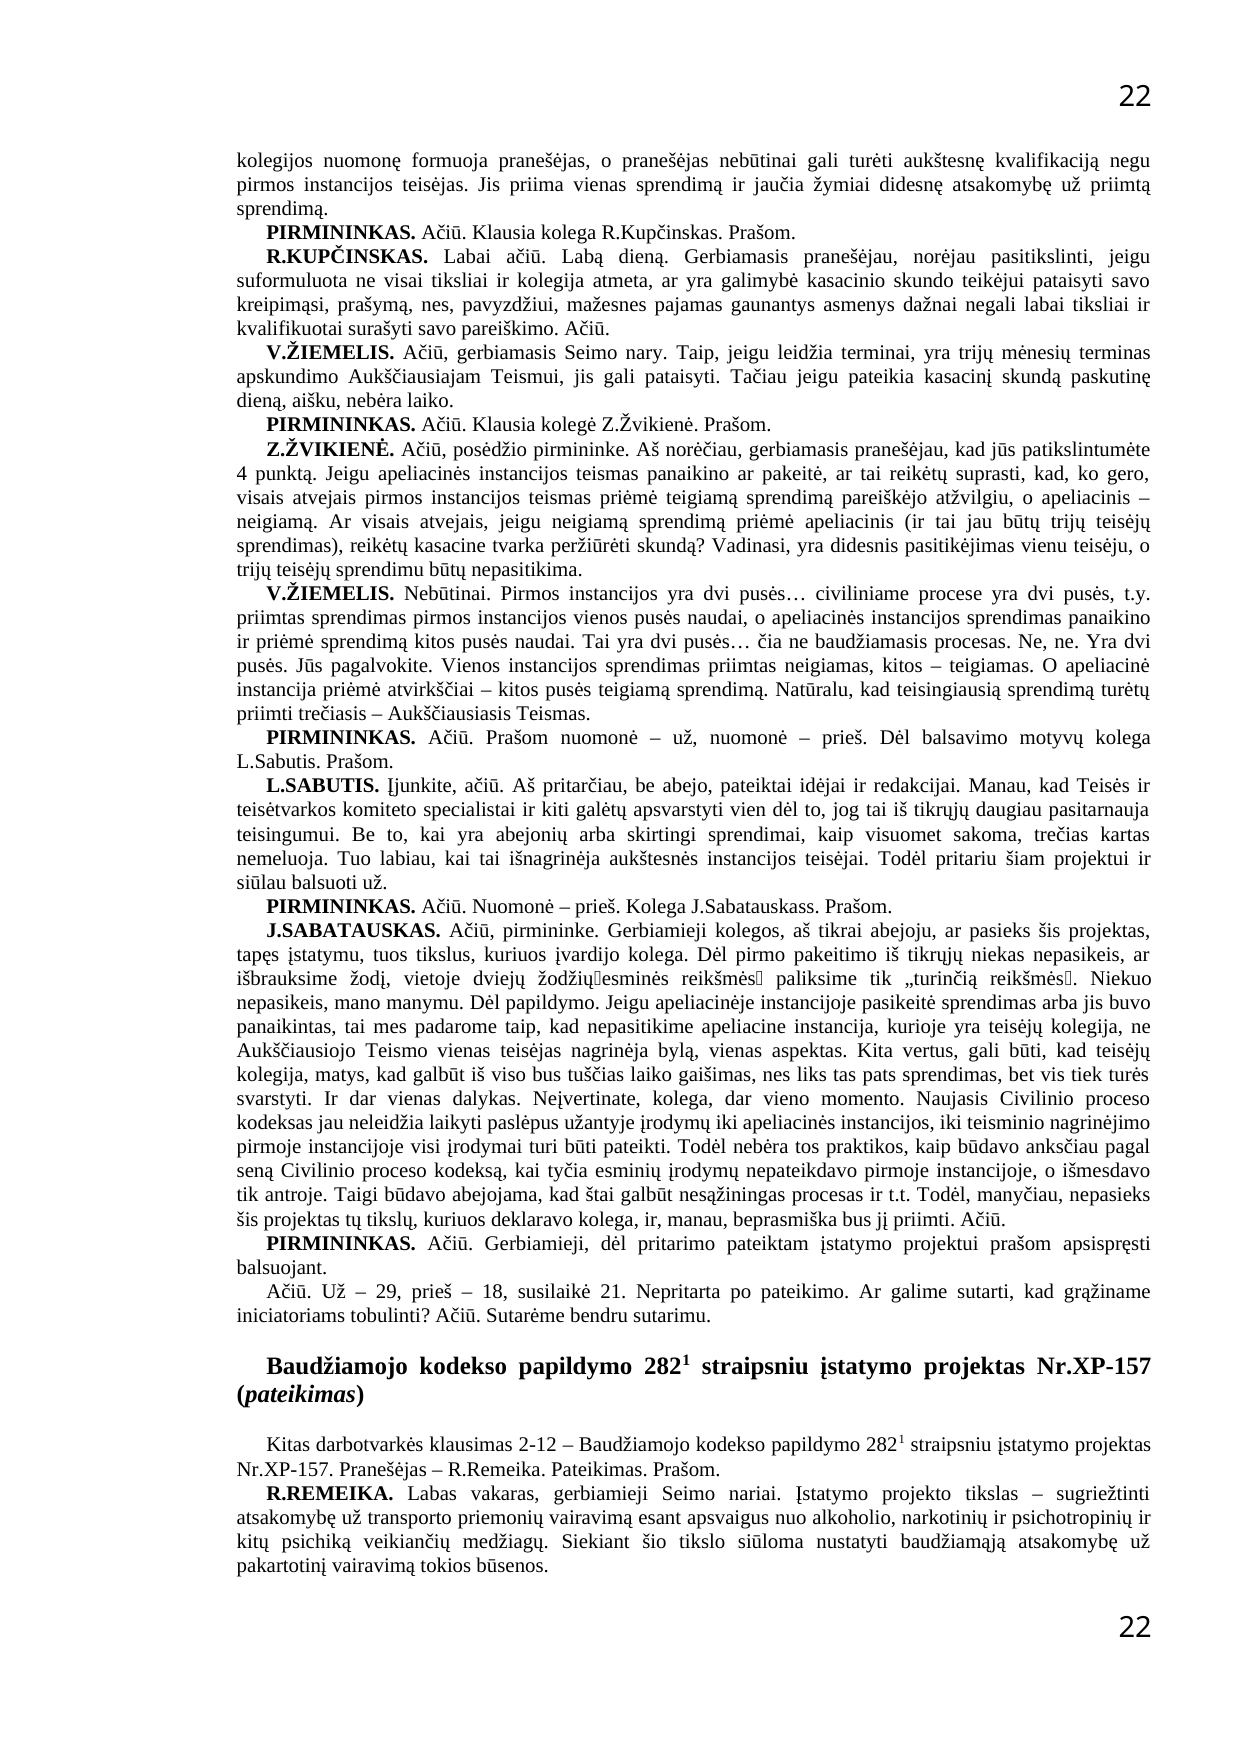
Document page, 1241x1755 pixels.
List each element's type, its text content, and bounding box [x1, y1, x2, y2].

text J.SABATAUSKAS. Ačiū, pirmininke. Gerbiamieji kolegos, aš tikrai abejoju, ar pasieks šis projektas, tapęs įstatymu, tuos tikslus, kuriuos įvardijo kolega. Dėl pirmo pakeitimo iš tikrųjų niekas nepasikeis, ar išbrauksime žodį, vietoje dviejų žodžiųesminės reikšmės paliksime tik „turinčią reikšmės. Niekuo nepasikeis, mano manymu. Dėl papildymo. Jeigu apeliacinėje instancijoje pasikeitė sprendimas arba jis buvo panaikintas, tai mes padarome taip, kad nepasitikime apeliacine instancija, kurioje yra teisėjų kolegija, ne Aukščiausiojo Teismo vienas teisėjas nagrinėja bylą, vienas aspektas. Kita vertus, gali būti, kad teisėjų kolegija, matys, kad galbūt iš viso bus tuščias laiko gaišimas, nes liks tas pats sprendimas, bet vis tiek turės svarstyti. Ir dar vienas dalykas. Neįvertinate, kolega, dar vieno momento. Naujasis Civilinio proceso kodeksas jau neleidžia laikyti paslėpus užantyje įrodymų iki apeliacinės instancijos, iki teisminio nagrinėjimo pirmoje instancijoje visi įrodymai turi būti pateikti. Todėl nebėra tos praktikos, kaip būdavo anksčiau pagal seną Civilinio proceso kodeksą, kai tyčia esminių įrodymų nepateikdavo pirmoje instancijoje, o išmesdavo tik antroje. Taigi būdavo abejojama, kad štai galbūt nesąžiningas procesas ir t.t. Todėl, manyčiau, nepasieks šis projektas tų tikslų, kuriuos deklaravo kolega, ir, manau, beprasmiška bus jį priimti. Ačiū. [236, 918, 1152, 1231]
text V.ŽIEMELIS. Ačiū, gerbiamasis Seimo nary. Taip, jeigu leidžia terminai, yra trijų mėnesių terminas apskundimo Aukščiausiajam Teismui, jis gali pataisyti. Tačiau jeigu pateikia kasacinį skundą paskutinę dieną, aišku, nebėra laiko. [236, 340, 1152, 412]
text PIRMININKAS. Ačiū. Klausia kolegė Z.Žvikienė. Prašom. [236, 412, 1152, 436]
text Baudžiamojo kodekso papildymo 2821 straipsniu įstatymo projektas Nr.XP-157 (pateikimas) [236, 1351, 1152, 1408]
text R.REMEIKA. Labas vakaras, gerbiamieji Seimo nariai. Įstatymo projekto tikslas – sugriežtinti atsakomybę už transporto priemonių vairavimą esant apsvaigus nuo alkoholio, narkotinių ir psichotropinių ir kitų psichiką veikiančių medžiagų. Siekiant šio tikslo siūloma nustatyti baudžiamąją atsakomybę už pakartotinį vairavimą tokios būsenos. [236, 1481, 1152, 1577]
text PIRMININKAS. Ačiū. Nuomonė – prieš. Kolega J.Sabatauskass. Prašom. [236, 894, 1152, 918]
text Ačiū. Už – 29, prieš – 18, susilaikė 21. Nepritarta po pateikimo. Ar galime sutarti, kad grąžiname iniciatoriams tobulinti? Ačiū. Sutarėme bendru sutarimu. [236, 1279, 1152, 1327]
text R.KUPČINSKAS. Labai ačiū. Labą dieną. Gerbiamasis pranešėjau, norėjau pasitikslinti, jeigu suformuluota ne visai tiksliai ir kolegija atmeta, ar yra galimybė kasacinio skundo teikėjui pataisyti savo kreipimąsi, prašymą, nes, pavyzdžiui, mažesnes pajamas gaunantys asmenys dažnai negali labai tiksliai ir kvalifikuotai surašyti savo pareiškimo. Ačiū. [236, 244, 1152, 340]
text PIRMININKAS. Ačiū. Prašom nuomonė – už, nuomonė – prieš. Dėl balsavimo motyvų kolega L.Sabutis. Prašom. [236, 725, 1152, 773]
text Z.ŽVIKIENĖ. Ačiū, posėdžio pirmininke. Aš norėčiau, gerbiamasis pranešėjau, kad jūs patikslintumėte 4 punktą. Jeigu apeliacinės instancijos teismas panaikino ar pakeitė, ar tai reikėtų suprasti, kad, ko gero, visais atvejais pirmos instancijos teismas priėmė teigiamą sprendimą pareiškėjo atžvilgiu, o apeliacinis – neigiamą. Ar visais atvejais, jeigu neigiamą sprendimą priėmė apeliacinis (ir tai jau būtų trijų teisėjų sprendimas), reikėtų kasacine tvarka peržiūrėti skundą? Vadinasi, yra didesnis pasitikėjimas vienu teisėju, o trijų teisėjų sprendimu būtų nepasitikima. [236, 436, 1152, 581]
text PIRMININKAS. Ačiū. Klausia kolega R.Kupčinskas. Prašom. [236, 220, 1152, 244]
text L.SABUTIS. Įjunkite, ačiū. Aš pritarčiau, be abejo, pateiktai idėjai ir redakcijai. Manau, kad Teisės ir teisėtvarkos komiteto specialistai ir kiti galėtų apsvarstyti vien dėl to, jog tai iš tikrųjų daugiau pasitarnauja teisingumui. Be to, kai yra abejonių arba skirtingi sprendimai, kaip visuomet sakoma, trečias kartas nemeluoja. Tuo labiau, kai tai išnagrinėja aukštesnės instancijos teisėjai. Todėl pritariu šiam projektui ir siūlau balsuoti už. [236, 773, 1152, 894]
text V.ŽIEMELIS. Nebūtinai. Pirmos instancijos yra dvi pusės… civiliniame procese yra dvi pusės, t.y. priimtas sprendimas pirmos instancijos vienos pusės naudai, o apeliacinės instancijos sprendimas panaikino ir priėmė sprendimą kitos pusės naudai. Tai yra dvi pusės… čia ne baudžiamasis procesas. Ne, ne. Yra dvi pusės. Jūs pagalvokite. Vienos instancijos sprendimas priimtas neigiamas, kitos – teigiamas. O apeliacinė instancija priėmė atvirkščiai – kitos pusės teigiamą sprendimą. Natūralu, kad teisingiausią sprendimą turėtų priimti trečiasis – Aukščiausiasis Teismas. [236, 581, 1152, 725]
text PIRMININKAS. Ačiū. Gerbiamieji, dėl pritarimo pateiktam įstatymo projektui prašom apsispręsti balsuojant. [236, 1231, 1152, 1279]
text Kitas darbotvarkės klausimas 2-12 – Baudžiamojo kodekso papildymo 2821 straipsniu įstatymo projektas Nr.XP-157. Pranešėjas – R.Remeika. Pateikimas. Prašom. [236, 1432, 1152, 1481]
text kolegijos nuomonę formuoja pranešėjas, o pranešėjas nebūtinai gali turėti aukštesnę kvalifikaciją negu pirmos instancijos teisėjas. Jis priima vienas sprendimą ir jaučia žymiai didesnę atsakomybę už priimtą sprendimą. [236, 148, 1152, 220]
